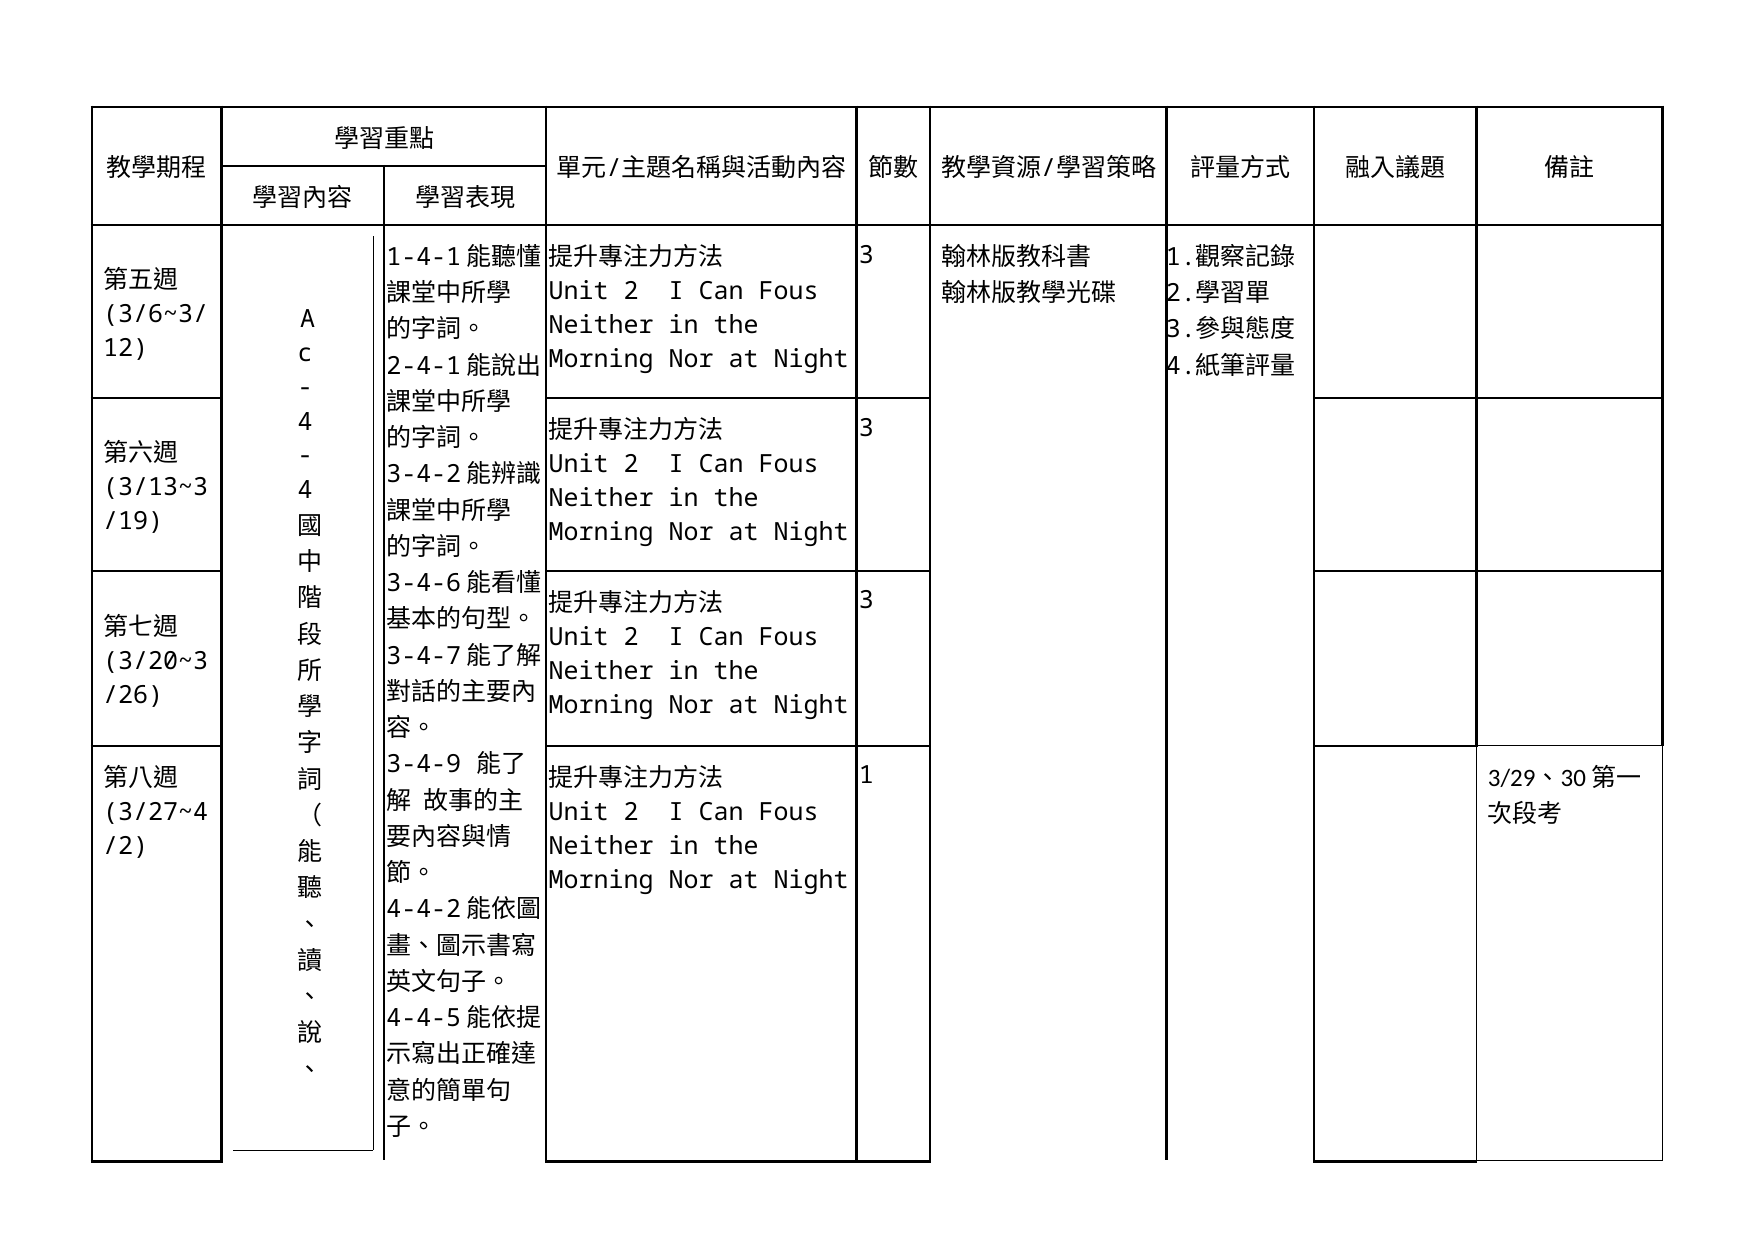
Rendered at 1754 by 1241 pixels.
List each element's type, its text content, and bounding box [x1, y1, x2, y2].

table_cell 1 [858, 747, 929, 1160]
table_cell 3 [858, 399, 929, 570]
table_cell Ac-4-4國中階段所學字詞（能聽、讀、說、 [223, 226, 383, 1160]
table_cell 第五週(3/6~3/12) [93, 226, 220, 397]
table_cell 3 [858, 572, 929, 745]
table_cell [1315, 747, 1476, 1160]
table_cell 提升專注力方法 Unit 2 I Can Fous Neither in the Morning Nor at Night [547, 747, 855, 1160]
table_cell 第八週(3/27~4/2) [93, 747, 220, 1160]
table_cell 翰林版教科書 翰林版教學光碟 [931, 226, 1165, 1160]
table_header 節數 [858, 108, 929, 224]
table_header 融入議題 [1315, 108, 1475, 224]
table_header 教學資源/學習策略 [931, 108, 1165, 224]
table_cell [1478, 572, 1661, 745]
table_cell 提升專注力方法 Unit 2 I Can Fous Neither in the Morning Nor at Night [547, 572, 855, 745]
table_cell 1.觀察記錄 2.學習單 3.參與態度 4.紙筆評量 [1168, 226, 1313, 1160]
table_header 備註 [1478, 108, 1661, 224]
table_cell [1315, 399, 1475, 570]
table_cell 第六週(3/13~3/19) [93, 399, 220, 570]
table_header 單元/主題名稱與活動內容 [547, 108, 855, 224]
table_cell 1-4-1能聽懂 課堂中所學 的字詞。 2-4-1能說出課堂中所學 的字詞。 3-4-2能辨識課堂中所學 的字詞。 3-4-6能看懂基本的句型。 3-4-7能了解 對話的主要內容。 3-4-9 能了解 故事的主要內容與情節。 4-4-2能依圖畫、圖示書寫英文句子。 4-4-5能依提示寫出正確達意的簡單句子。 [385, 226, 545, 1160]
table_header 評量方式 [1168, 108, 1313, 224]
table_cell 學習內容 [223, 167, 383, 224]
table_cell [1478, 226, 1661, 397]
table_cell [1315, 572, 1475, 745]
table_cell 3/29、30第一次段考 [1477, 746, 1662, 1160]
table_cell 學習表現 [385, 167, 545, 224]
table_header 學習重點 [223, 108, 545, 165]
table_cell 提升專注力方法 Unit 2 I Can Fous Neither in the Morning Nor at Night [547, 399, 855, 570]
table_cell 3 [858, 226, 929, 397]
table_cell 提升專注力方法 Unit 2 I Can Fous Neither in the Morning Nor at Night [547, 226, 855, 397]
table_cell [1315, 226, 1475, 397]
table_header 教學期程 [93, 108, 220, 224]
table_cell [1478, 399, 1661, 570]
table_cell 第七週(3/20~3/26) [93, 572, 220, 745]
